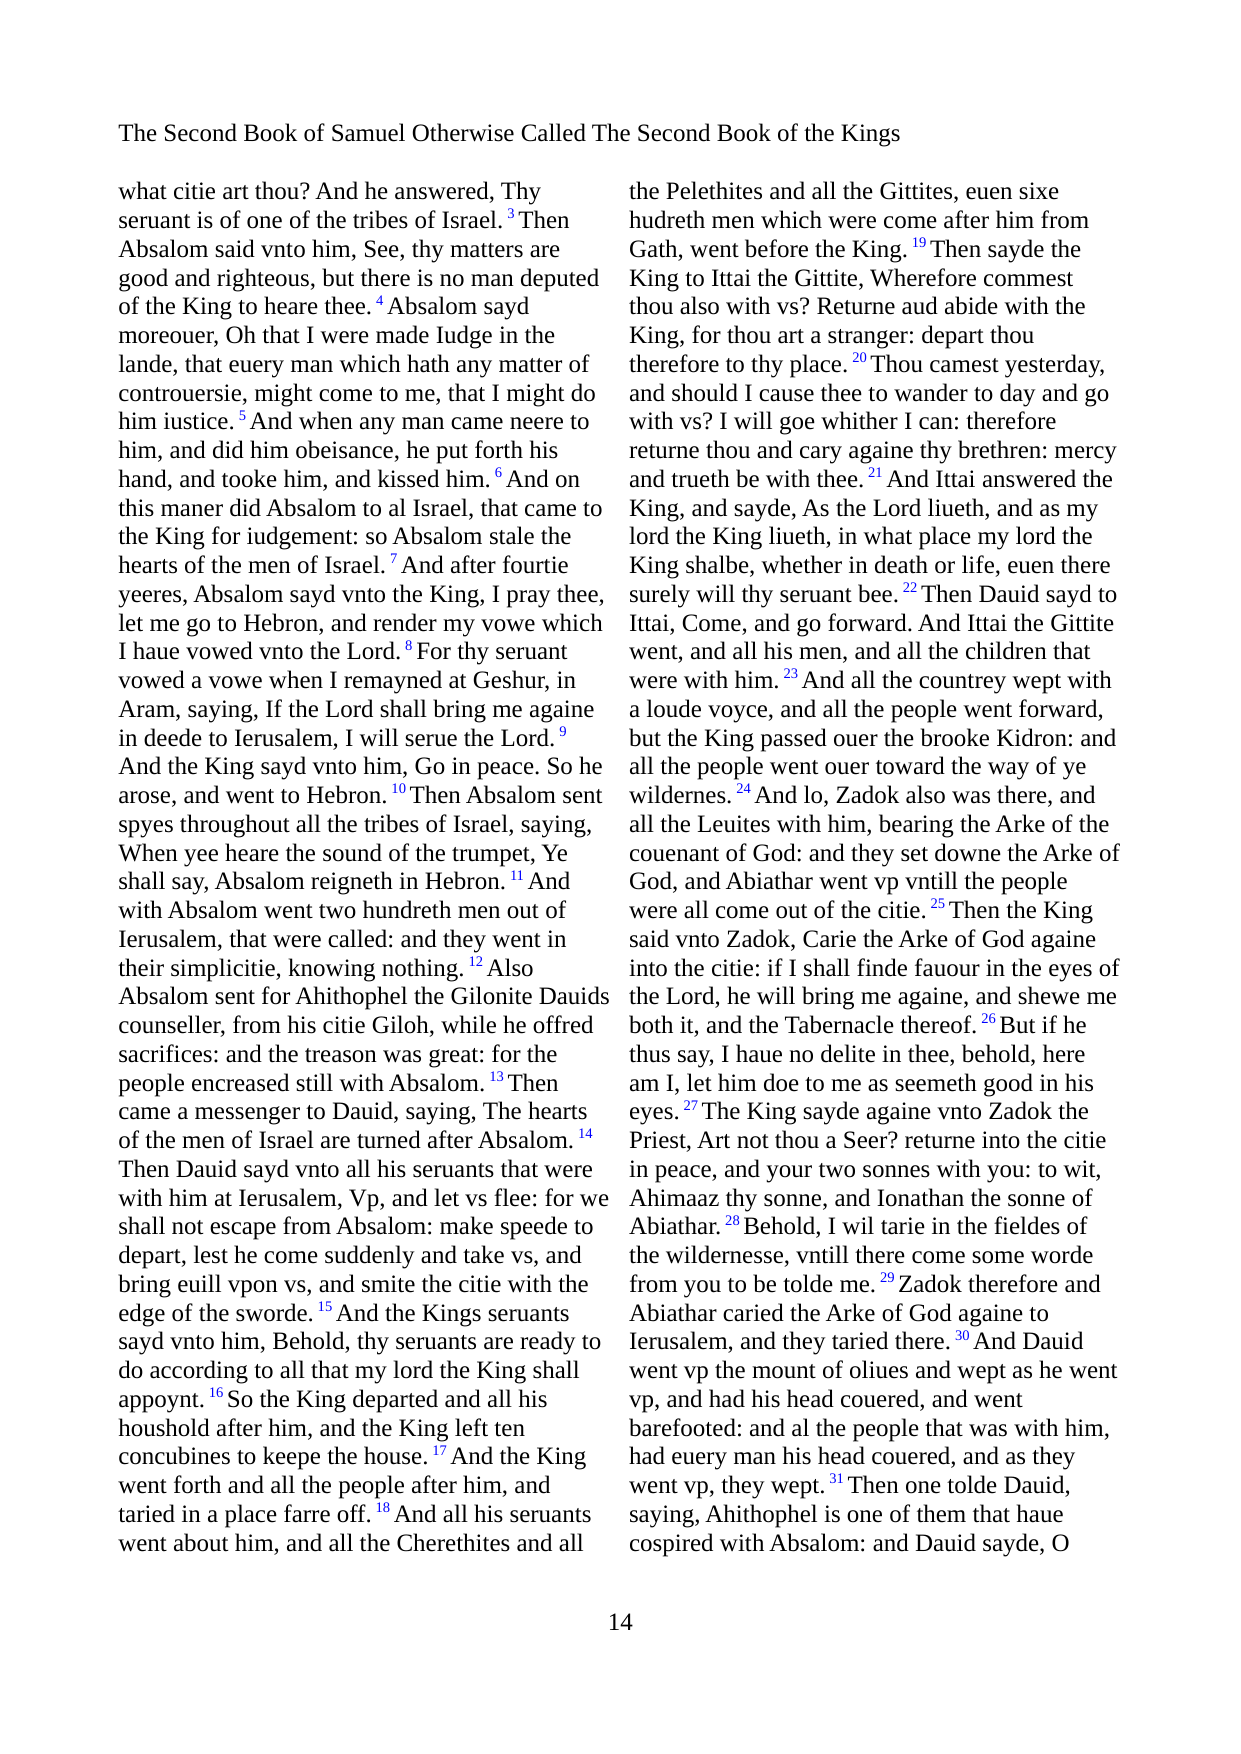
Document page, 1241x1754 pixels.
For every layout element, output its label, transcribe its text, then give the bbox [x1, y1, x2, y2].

text the Pelethites and all the Gittites, euen sixe hudreth men which were come after him from Gath, went before the King. 19 Then sayde the King to Ittai the Gittite, Wherefore commest thou also with vs? Returne aud abide with the King, for thou art a stranger: depart thou therefore to thy place. 20 Thou camest yesterday, and should I cause thee to wander to day and go with vs? I will goe whither I can: therefore returne thou and cary againe thy brethren: mercy and trueth be with thee. 21 And Ittai answered the King, and sayde, As the Lord liueth, and as my lord the King liueth, in what place my lord the King shalbe, whether in death or life, euen there surely will thy seruant bee. 22 Then Dauid sayd to Ittai, Come, and go forward. And Ittai the Gittite went, and all his men, and all the children that were with him. 23 And all the countrey wept with a loude voyce, and all the people went forward, but the King passed ouer the brooke Kidron: and all the people went ouer toward the way of ye wildernes. 24 And lo, Zadok also was there, and all the Leuites with him, bearing the Arke of the couenant of God: and they set downe the Arke of God, and Abiathar went vp vntill the people were all come out of the citie. 25 Then the King said vnto Zadok, Carie the Arke of God againe into the citie: if I shall finde fauour in the eyes of the Lord, he will bring me againe, and shewe me both it, and the Tabernacle thereof. 26 But if he thus say, I haue no delite in thee, behold, here am I, let him doe to me as seemeth good in his eyes. 27 The King sayde againe vnto Zadok the Priest, Art not thou a Seer? returne into the citie in peace, and your two sonnes with you: to wit, Ahimaaz thy sonne, and Ionathan the sonne of Abiathar. 28 Behold, I wil tarie in the fieldes of the wildernesse, vntill there come some worde from you to be tolde me. 29 Zadok therefore and Abiathar caried the Arke of God againe to Ierusalem, and they taried there. 30 And Dauid went vp the mount of oliues and wept as he went vp, and had his head couered, and went barefooted: and al the people that was with him, had euery man his head couered, and as they went vp, they wept. 31 Then one tolde Dauid, saying, Ahithophel is one of them that haue cospired with Absalom: and Dauid sayde, O [629, 176, 1122, 1556]
text what citie art thou? And he answered, Thy seruant is of one of the tribes of Israel. 3 Then Absalom said vnto him, See, thy matters are good and righteous, but there is no man deputed of the King to heare thee. 4 Absalom sayd moreouer, Oh that I were made Iudge in the lande, that euery man which hath any matter of controuersie, might come to me, that I might do him iustice. 5 And when any man came neere to him, and did him obeisance, he put forth his hand, and tooke him, and kissed him. 6 And on this maner did Absalom to al Israel, that came to the King for iudgement: so Absalom stale the hearts of the men of Israel. 7 And after fourtie yeeres, Absalom sayd vnto the King, I pray thee, let me go to Hebron, and render my vowe which I haue vowed vnto the Lord. 8 For thy seruant vowed a vowe when I remayned at Geshur, in Aram, saying, If the Lord shall bring me againe in deede to Ierusalem, I will serue the Lord. 9 And the King sayd vnto him, Go in peace. So he arose, and went to Hebron. 10 Then Absalom sent spyes throughout all the tribes of Israel, saying, When yee heare the sound of the trumpet, Ye shall say, Absalom reigneth in Hebron. 11 And with Absalom went two hundreth men out of Ierusalem, that were called: and they went in their simplicitie, knowing nothing. 12 Also Absalom sent for Ahithophel the Gilonite Dauids counseller, from his citie Giloh, while he offred sacrifices: and the treason was great: for the people encreased still with Absalom. 13 Then came a messenger to Dauid, saying, The hearts of the men of Israel are turned after Absalom. 14 Then Dauid sayd vnto all his seruants that were with him at Ierusalem, Vp, and let vs flee: for we shall not escape from Absalom: make speede to depart, lest he come suddenly and take vs, and bring euill vpon vs, and smite the citie with the edge of the sworde. 15 And the Kings seruants sayd vnto him, Behold, thy seruants are ready to do according to all that my lord the King shall appoynt. 16 So the King departed and all his houshold after him, and the King left ten concubines to keepe the house. 17 And the King went forth and all the people after him, and taried in a place farre off. 18 And all his seruants went about him, and all the Cherethites and all [118, 176, 611, 1556]
